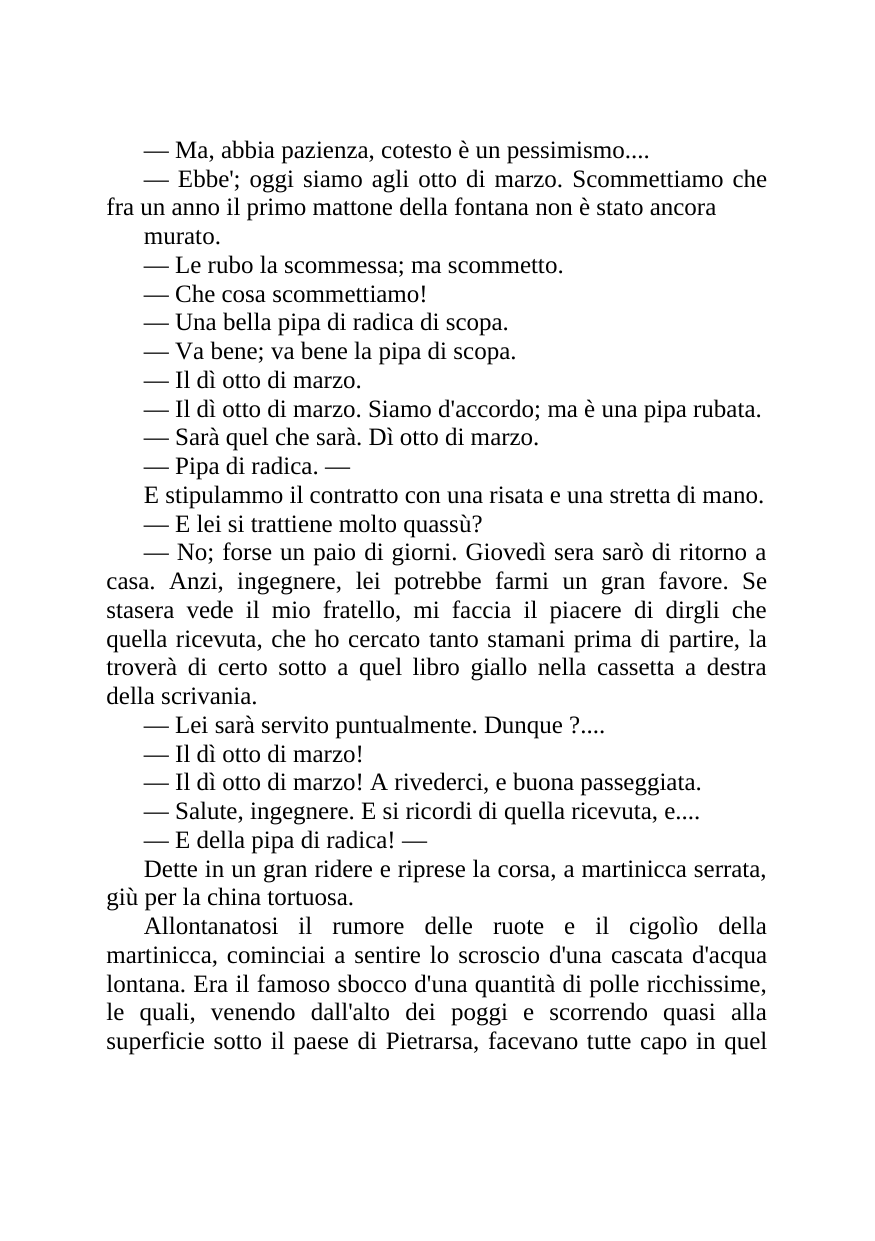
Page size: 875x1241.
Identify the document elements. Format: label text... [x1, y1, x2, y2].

text — No; forse un paio di giorni. Giovedì sera sarò di ritorno a casa. Anzi, ingegnere, lei potrebbe farmi un gran favore. Se stasera vede il mio fratello, mi faccia il piacere di dirgli che quella ricevuta, che ho cercato tanto stamani prima di partire, la troverà di certo sotto a quel libro giallo nella cassetta a destra della scrivania. [106, 537, 768, 710]
text — Che cosa scommettiamo! [106, 279, 768, 307]
text — Ma, abbia pazienza, cotesto è un pessimismo.... [106, 135, 768, 164]
text — Il dì otto di marzo. [106, 365, 768, 394]
text E stipulammo il contratto con una risata e una stretta di mano. [106, 480, 768, 509]
text — Le rubo la scommessa; ma scommetto. [106, 250, 768, 279]
text — Salute, ingegnere. E si ricordi di quella ricevuta, e.... [106, 796, 768, 825]
text — Una bella pipa di radica di scopa. [106, 307, 768, 336]
text — E della pipa di radica! — [106, 825, 768, 854]
text — Il dì otto di marzo! [106, 739, 768, 767]
text — Ebbe'; oggi siamo agli otto di marzo. Scommettiamo che fra un anno il primo mattone della fontana non è stato ancora [106, 164, 768, 221]
text — Pipa di radica. — [106, 451, 768, 480]
text — Il dì otto di marzo. Siamo d'accordo; ma è una pipa rubata. [106, 394, 768, 422]
text murato. [106, 221, 768, 250]
text Allontanatosi il rumore delle ruote e il cigolìo della martinicca, cominciai a sentire lo scroscio d'una cascata d'acqua lontana. Era il famoso sbocco d'una quantità di polle ricchissime, le quali, venendo dall'alto dei poggi e scorrendo quasi alla superficie sotto il paese di Pietrarsa, facevano tutte capo in quel [106, 911, 768, 1055]
text — Lei sarà servito puntualmente. Dunque ?.... [106, 710, 768, 739]
text — Il dì otto di marzo! A rivederci, e buona passeggiata. [106, 767, 768, 796]
text — Va bene; va bene la pipa di scopa. [106, 336, 768, 365]
text — E lei si trattiene molto quassù? [106, 509, 768, 537]
text Dette in un gran ridere e riprese la corsa, a martinicca serrata, giù per la china tortuosa. [106, 854, 768, 911]
text — Sarà quel che sarà. Dì otto di marzo. [106, 422, 768, 451]
